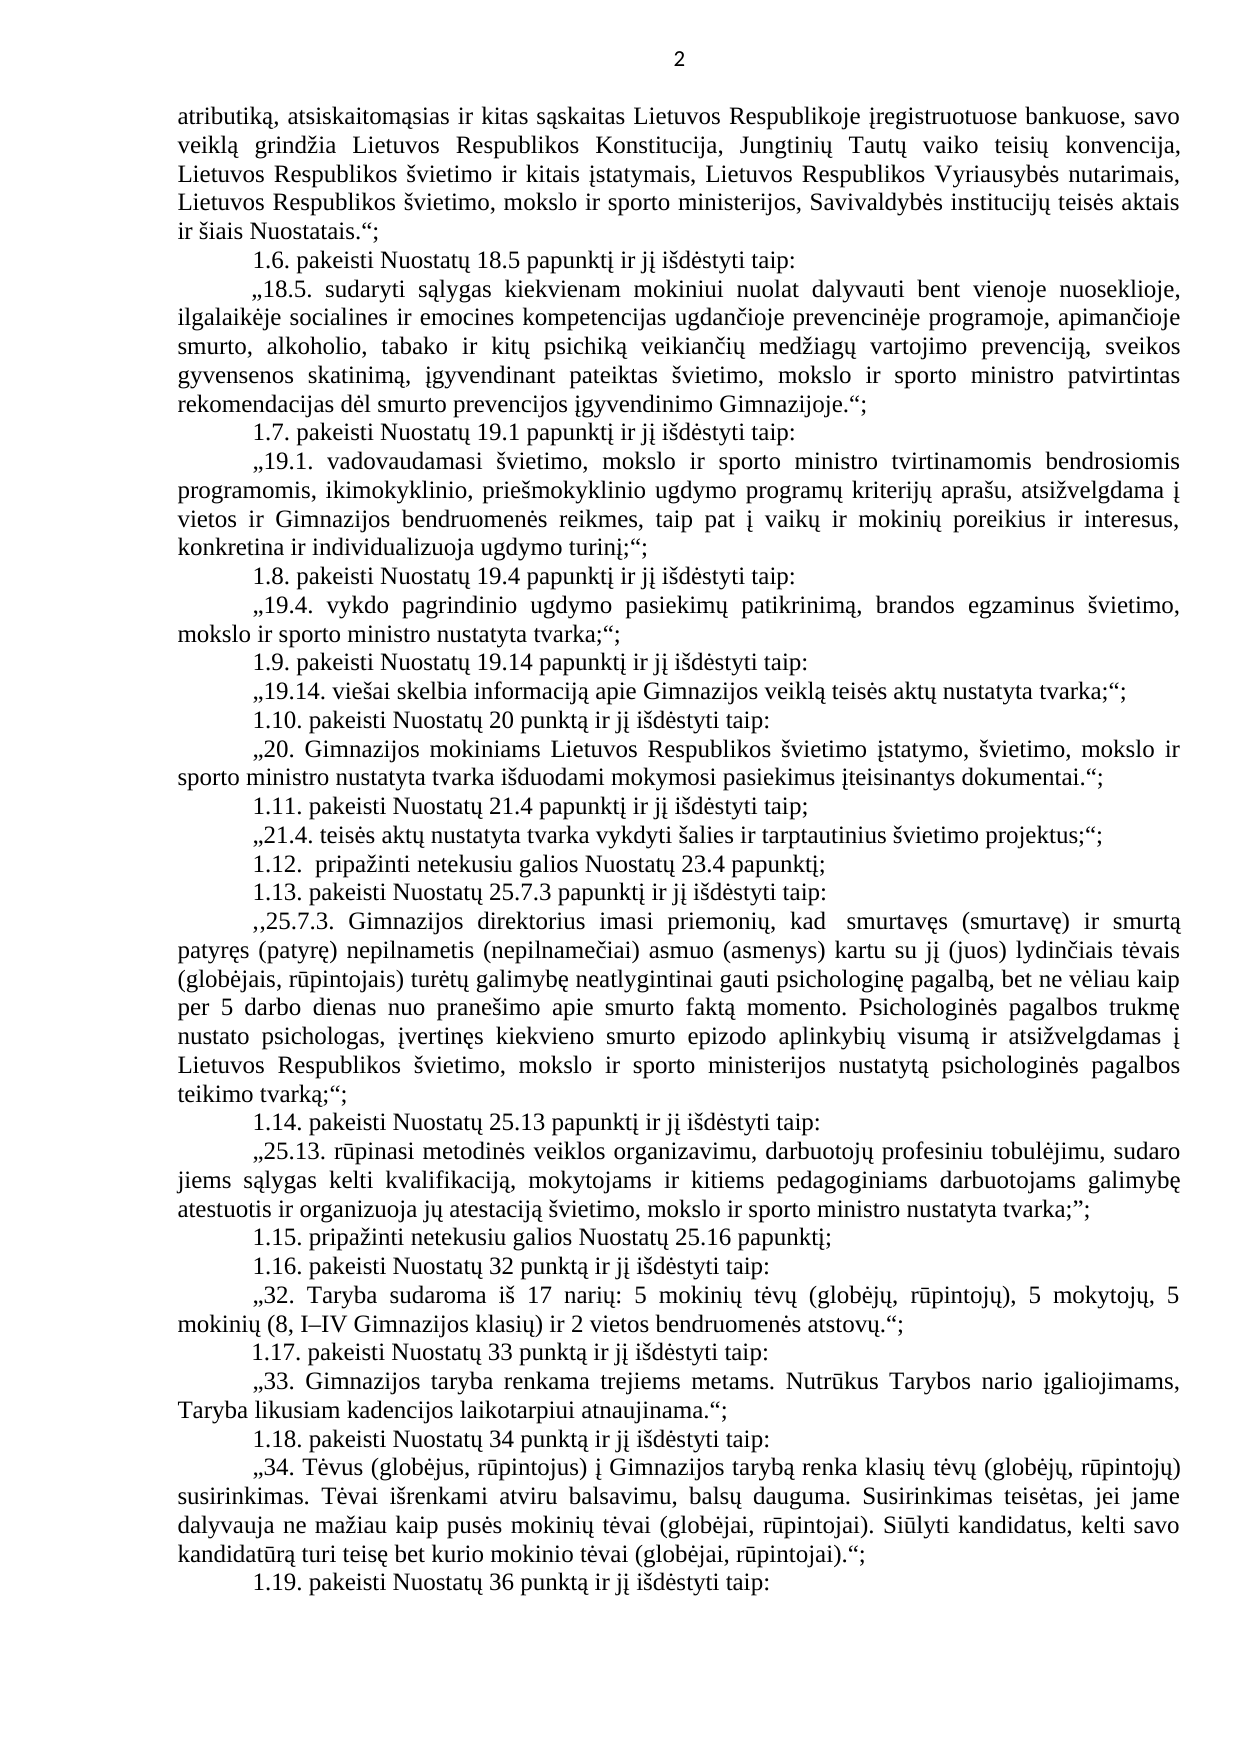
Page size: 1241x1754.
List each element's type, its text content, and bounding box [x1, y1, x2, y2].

text „21.4. teisės aktų nustatyta tvarka vykdyti šalies ir tarptautinius švietimo projektus;“; [177, 820, 1181, 849]
text „33. Gimnazijos taryba renkama trejiems metams. Nutrūkus Tarybos nario įgaliojimams, Taryba likusiam kadencijos laikotarpiui atnaujinama.“; [177, 1366, 1181, 1424]
text 1.11. pakeisti Nuostatų 21.4 papunktį ir jį išdėstyti taip; [177, 791, 1181, 820]
text 1.6. pakeisti Nuostatų 18.5 papunktį ir jį išdėstyti taip: [177, 245, 1181, 274]
text 1.8. pakeisti Nuostatų 19.4 papunktį ir jį išdėstyti taip: [177, 561, 1181, 590]
text 1.9. pakeisti Nuostatų 19.14 papunktį ir jį išdėstyti taip: [177, 647, 1181, 676]
text ‚,25.7.3. Gimnazijos direktorius imasi priemonių, kad smurtavęs (smurtavę) ir smurtą patyręs (patyrę) nepilnametis (nepilnamečiai) asmuo (asmenys) kartu su jį (juos) lydinčiais tėvais (globėjais, rūpintojais) turėtų galimybę neatlygintinai gauti psichologinę pagalbą, bet ne vėliau kaip per 5 darbo dienas nuo pranešimo apie smurto faktą momento. Psichologinės pagalbos trukmę nustato psichologas, įvertinęs kiekvieno smurto epizodo aplinkybių visumą ir atsižvelgdamas į Lietuvos Respublikos švietimo, mokslo ir sporto ministerijos nustatytą psichologinės pagalbos teikimo tvarką;“; [177, 906, 1181, 1107]
text 1.16. pakeisti Nuostatų 32 punktą ir jį išdėstyti taip: [177, 1251, 1181, 1280]
text 1.18. pakeisti Nuostatų 34 punktą ir jį išdėstyti taip: [177, 1424, 1181, 1452]
text 1.12. pripažinti netekusiu galios Nuostatų 23.4 papunktį; [177, 849, 1181, 877]
text 1.14. pakeisti Nuostatų 25.13 papunktį ir jį išdėstyti taip: [177, 1107, 1181, 1136]
text „18.5. sudaryti sąlygas kiekvienam mokiniui nuolat dalyvauti bent vienoje nuoseklioje, ilgalaikėje socialines ir emocines kompetencijas ugdančioje prevencinėje programoje, apimančioje smurto, alkoholio, tabako ir kitų psichiką veikiančių medžiagų vartojimo prevenciją, sveikos gyvensenos skatinimą, įgyvendinant pateiktas švietimo, mokslo ir sporto ministro patvirtintas rekomendacijas dėl smurto prevencijos įgyvendinimo Gimnazijoje.“; [177, 274, 1181, 417]
text atributiką, atsiskaitomąsias ir kitas sąskaitas Lietuvos Respublikoje įregistruotuose bankuose, savo veiklą grindžia Lietuvos Respublikos Konstitucija, Jungtinių Tautų vaiko teisių konvencija, Lietuvos Respublikos švietimo ir kitais įstatymais, Lietuvos Respublikos Vyriausybės nutarimais, Lietuvos Respublikos švietimo, mokslo ir sporto ministerijos, Savivaldybės institucijų teisės aktais ir šiais Nuostatais.“; [177, 101, 1181, 245]
text „25.13. rūpinasi metodinės veiklos organizavimu, darbuotojų profesiniu tobulėjimu, sudaro jiems sąlygas kelti kvalifikaciją, mokytojams ir kitiems pedagoginiams darbuotojams galimybę atestuotis ir organizuoja jų atestaciją švietimo, mokslo ir sporto ministro nustatyta tvarka;”; [177, 1136, 1181, 1222]
text 1.17. pakeisti Nuostatų 33 punktą ir jį išdėstyti taip: [177, 1337, 1181, 1366]
text 1.10. pakeisti Nuostatų 20 punktą ir jį išdėstyti taip: [177, 705, 1181, 734]
text „19.1. vadovaudamasi švietimo, mokslo ir sporto ministro tvirtinamomis bendrosiomis programomis, ikimokyklinio, priešmokyklinio ugdymo programų kriterijų aprašu, atsižvelgdama į vietos ir Gimnazijos bendruomenės reikmes, taip pat į vaikų ir mokinių poreikius ir interesus, konkretina ir individualizuoja ugdymo turinį;“; [177, 446, 1181, 561]
text „19.14. viešai skelbia informaciją apie Gimnazijos veiklą teisės aktų nustatyta tvarka;“; [177, 676, 1181, 705]
text 1.15. pripažinti netekusiu galios Nuostatų 25.16 papunktį; [177, 1222, 1181, 1251]
text „34. Tėvus (globėjus, rūpintojus) į Gimnazijos tarybą renka klasių tėvų (globėjų, rūpintojų) susirinkimas. Tėvai išrenkami atviru balsavimu, balsų dauguma. Susirinkimas teisėtas, jei jame dalyvauja ne mažiau kaip pusės mokinių tėvai (globėjai, rūpintojai). Siūlyti kandidatus, kelti savo kandidatūrą turi teisę bet kurio mokinio tėvai (globėjai, rūpintojai).“; [177, 1452, 1181, 1567]
text „19.4. vykdo pagrindinio ugdymo pasiekimų patikrinimą, brandos egzaminus švietimo, mokslo ir sporto ministro nustatyta tvarka;“; [177, 590, 1181, 647]
text 1.19. pakeisti Nuostatų 36 punktą ir jį išdėstyti taip: [177, 1567, 1181, 1596]
text „20. Gimnazijos mokiniams Lietuvos Respublikos švietimo įstatymo, švietimo, mokslo ir sporto ministro nustatyta tvarka išduodami mokymosi pasiekimus įteisinantys dokumentai.“; [177, 734, 1181, 791]
text 1.13. pakeisti Nuostatų 25.7.3 papunktį ir jį išdėstyti taip: [177, 877, 1181, 906]
text „32. Taryba sudaroma iš 17 narių: 5 mokinių tėvų (globėjų, rūpintojų), 5 mokytojų, 5 mokinių (8, I–IV Gimnazijos klasių) ir 2 vietos bendruomenės atstovų.“; [177, 1280, 1181, 1337]
text 1.7. pakeisti Nuostatų 19.1 papunktį ir jį išdėstyti taip: [177, 417, 1181, 446]
